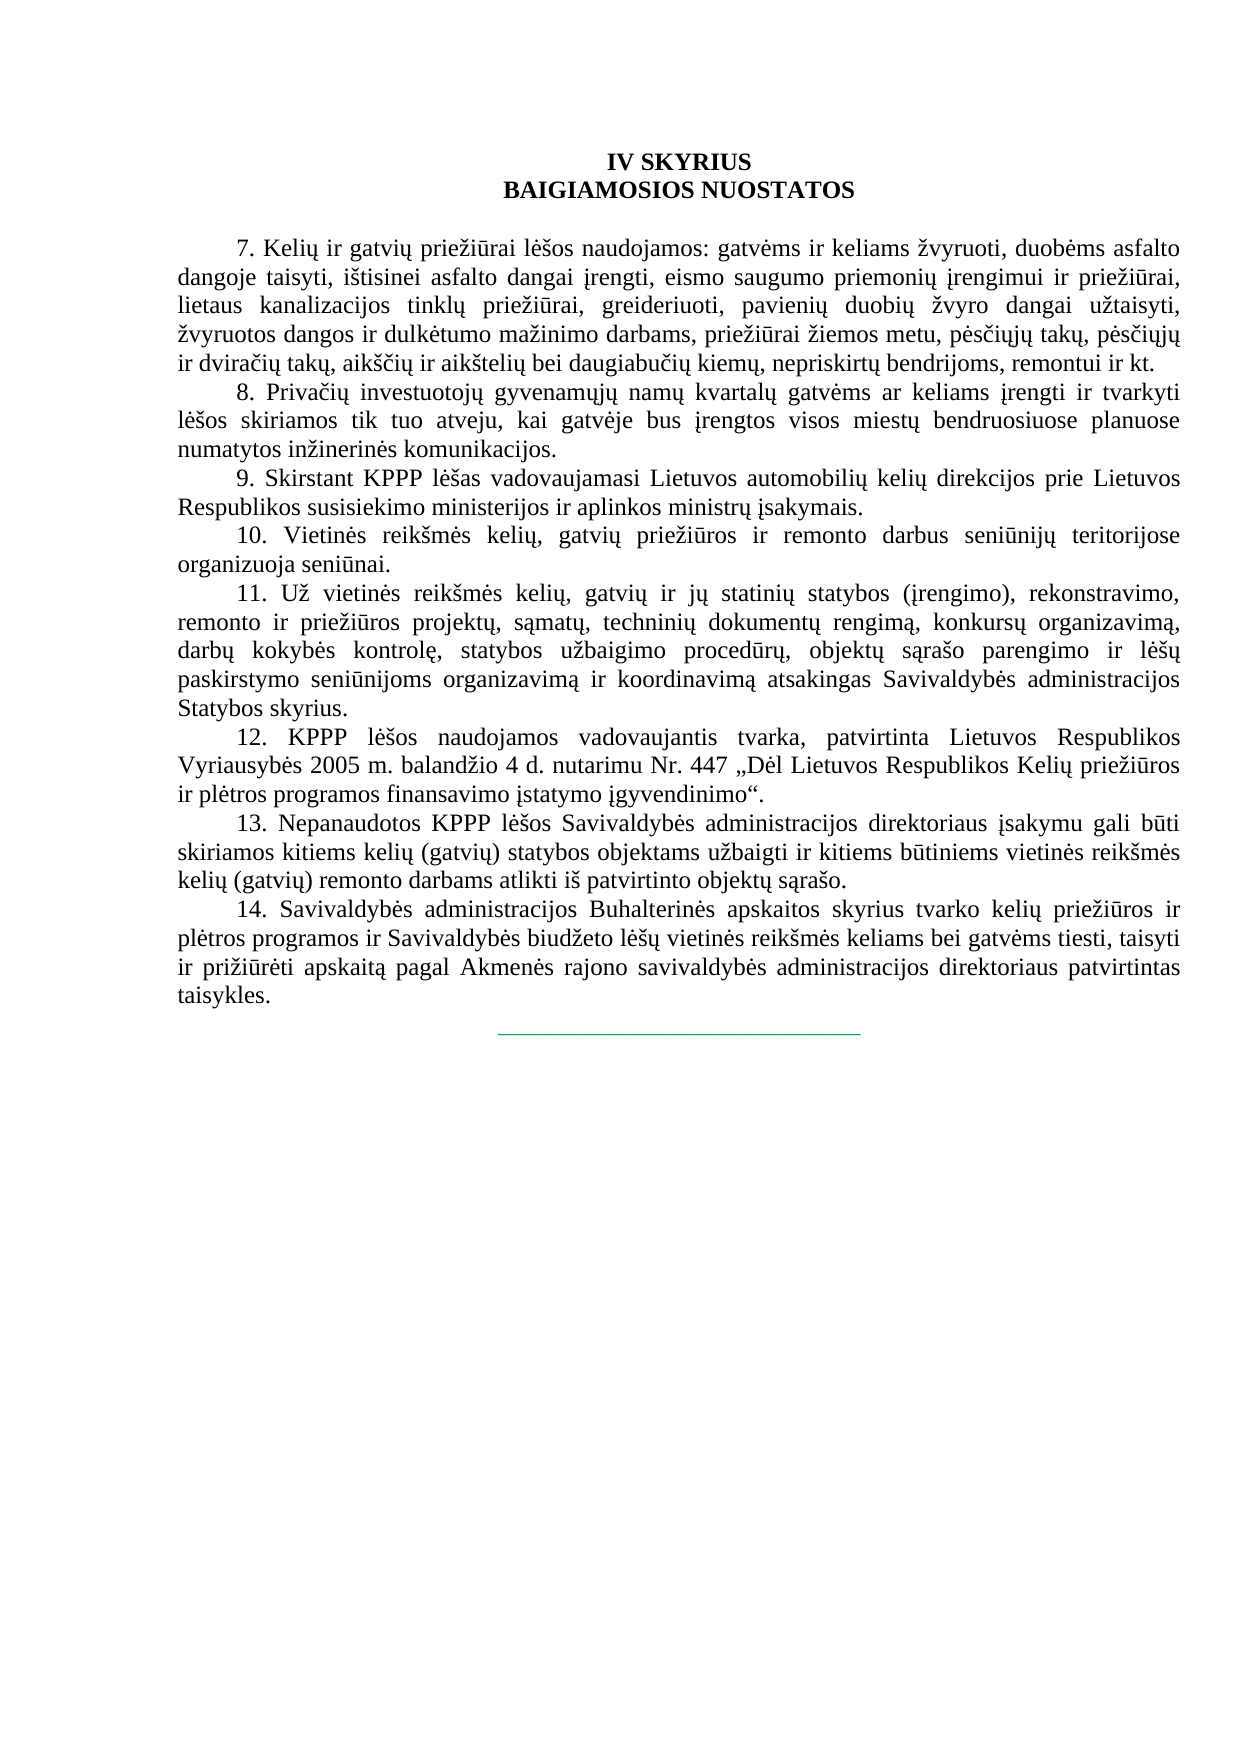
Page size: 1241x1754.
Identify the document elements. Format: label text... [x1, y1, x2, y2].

text 9. Skirstant KPPP lėšas vadovaujamasi Lietuvos automobilių kelių direkcijos prie Lietuvos Respublikos susisiekimo ministerijos ir aplinkos ministrų įsakymais. [177, 463, 1181, 521]
text _____________________________ [177, 1009, 1181, 1038]
text 10. Vietinės reikšmės kelių, gatvių priežiūros ir remonto darbus seniūnijų teritorijose organizuoja seniūnai. [177, 521, 1181, 578]
text BAIGIAMOSIOS NUOSTATOS [177, 176, 1181, 204]
text 13. Nepanaudotos KPPP lėšos Savivaldybės administracijos direktoriaus įsakymu gali būti skiriamos kitiems kelių (gatvių) statybos objektams užbaigti ir kitiems būtiniems vietinės reikšmės kelių (gatvių) remonto darbams atlikti iš patvirtinto objektų sąrašo. [177, 808, 1181, 894]
text IV SKYRIUS [177, 147, 1181, 176]
text 12. KPPP lėšos naudojamos vadovaujantis tvarka, patvirtinta Lietuvos Respublikos Vyriausybės 2005 m. balandžio 4 d. nutarimu Nr. 447 „Dėl Lietuvos Respublikos Kelių priežiūros ir plėtros programos finansavimo įstatymo įgyvendinimo“. [177, 722, 1181, 808]
text 7. Kelių ir gatvių priežiūrai lėšos naudojamos: gatvėms ir keliams žvyruoti, duobėms asfalto dangoje taisyti, ištisinei asfalto dangai įrengti, eismo saugumo priemonių įrengimui ir priežiūrai, lietaus kanalizacijos tinklų priežiūrai, greideriuoti, pavienių duobių žvyro dangai užtaisyti, žvyruotos dangos ir dulkėtumo mažinimo darbams, priežiūrai žiemos metu, pėsčiųjų takų, pėsčiųjų ir dviračių takų, aikščių ir aikštelių bei daugiabučių kiemų, nepriskirtų bendrijoms, remontui ir kt. [177, 233, 1181, 377]
text 11. Už vietinės reikšmės kelių, gatvių ir jų statinių statybos (įrengimo), rekonstravimo, remonto ir priežiūros projektų, sąmatų, techninių dokumentų rengimą, konkursų organizavimą, darbų kokybės kontrolę, statybos užbaigimo procedūrų, objektų sąrašo parengimo ir lėšų paskirstymo seniūnijoms organizavimą ir koordinavimą atsakingas Savivaldybės administracijos Statybos skyrius. [177, 578, 1181, 722]
text 8. Privačių investuotojų gyvenamųjų namų kvartalų gatvėms ar keliams įrengti ir tvarkyti lėšos skiriamos tik tuo atveju, kai gatvėje bus įrengtos visos miestų bendruosiuose planuose numatytos inžinerinės komunikacijos. [177, 377, 1181, 463]
text 14. Savivaldybės administracijos Buhalterinės apskaitos skyrius tvarko kelių priežiūros ir plėtros programos ir Savivaldybės biudžeto lėšų vietinės reikšmės keliams bei gatvėms tiesti, taisyti ir prižiūrėti apskaitą pagal Akmenės rajono savivaldybės administracijos direktoriaus patvirtintas taisykles. [177, 894, 1181, 1009]
